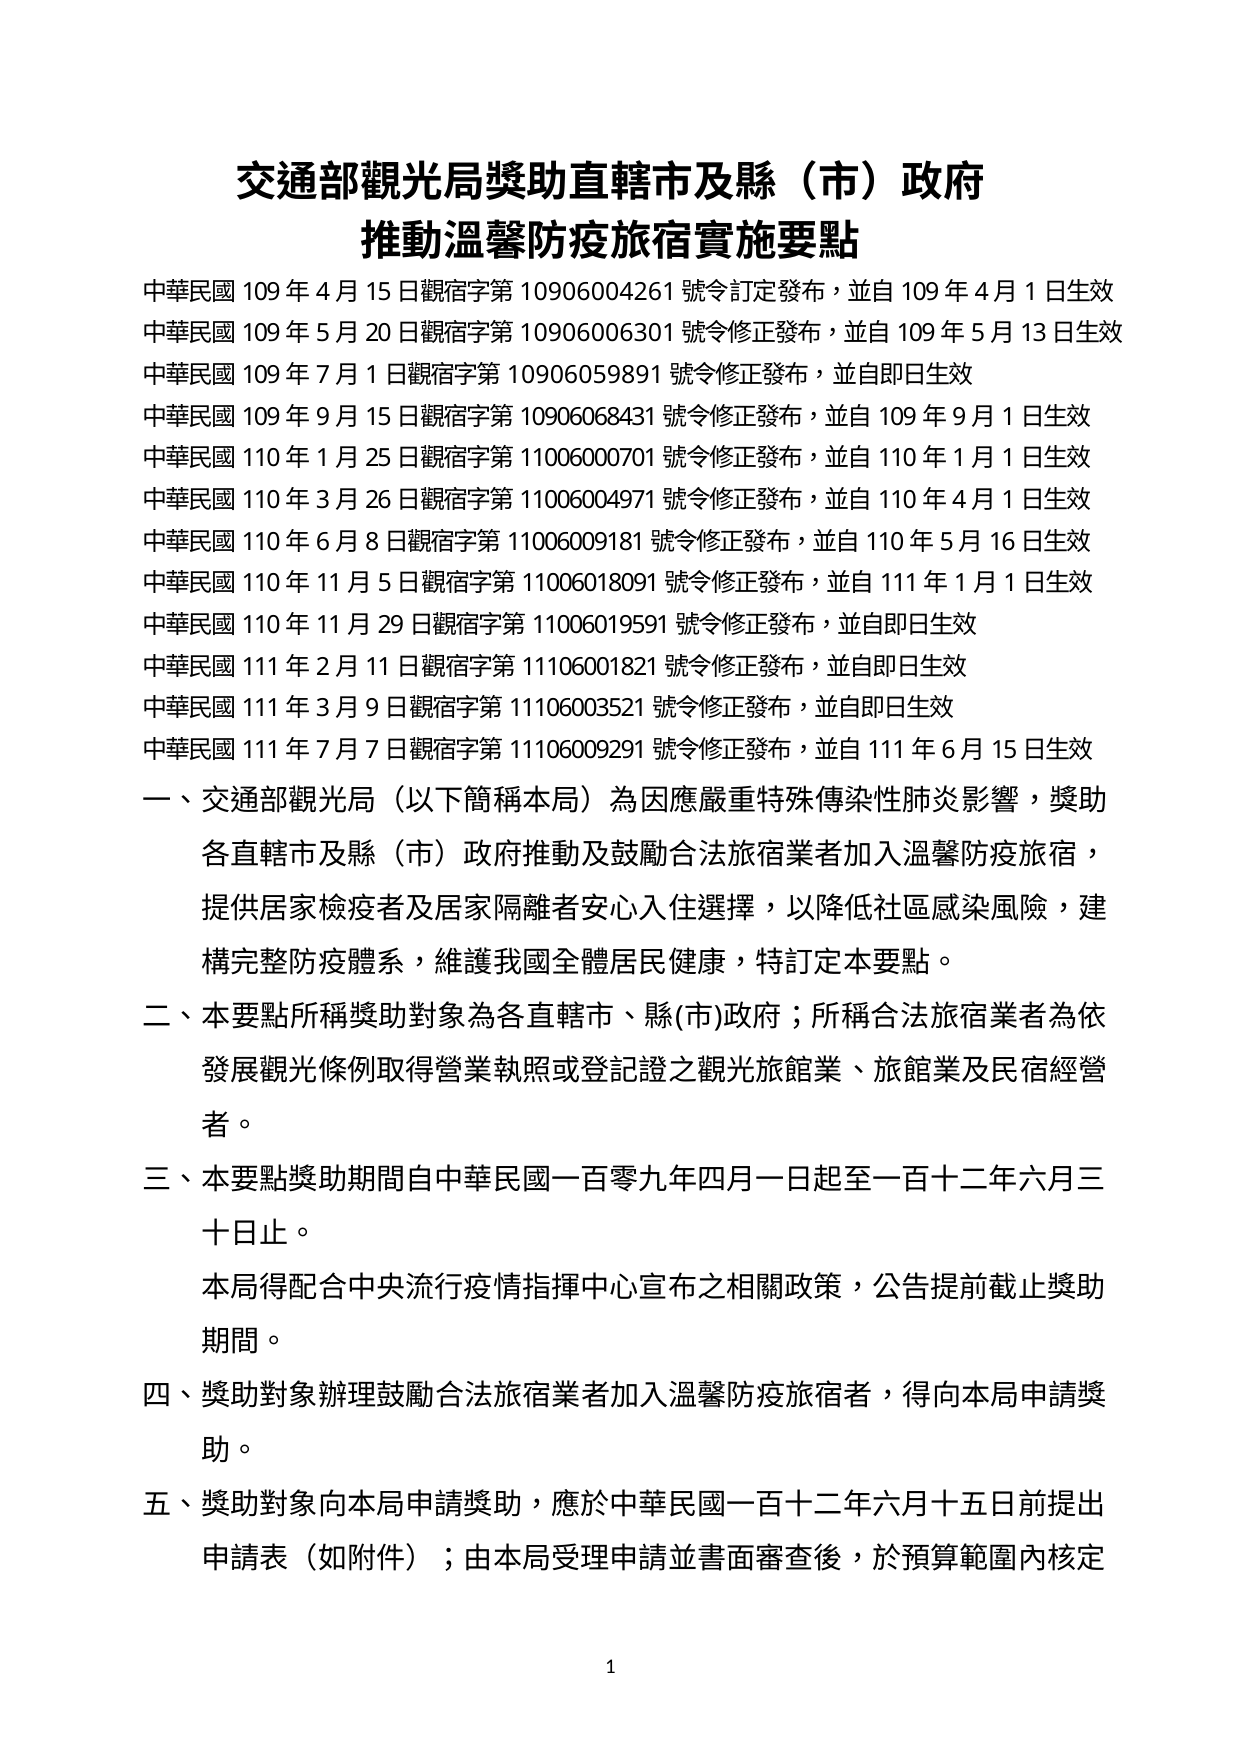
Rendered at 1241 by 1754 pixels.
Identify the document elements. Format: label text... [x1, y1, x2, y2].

list 獎助對象向本局申請獎助，應於中華民國一百十二年六月十五日前提出申請表（如附件）；由本局受理申請並書面審查後，於預算範圍內核定 [142, 1471, 1107, 1579]
text 交通部觀光局獎助直轄市及縣（市）政府 推動溫馨防疫旅宿實施要點 [112, 150, 1107, 267]
list 獎助對象辦理鼓勵合法旅宿業者加入溫馨防疫旅宿者，得向本局申請獎助。 [142, 1362, 1107, 1471]
text 中華民國110年1月25日觀宿字第11006000701號令修正發布，並自110年1月1日生效 中華民國110年3月26日觀宿字第11006004971號令修正發布，並自110年4月1日生效 [142, 433, 1149, 517]
list 本要點獎助期間自中華民國一百零九年四月一日起至一百十二年六月三十日止。 本局得配合中央流行疫情指揮中心宣布之相關政策，公告提前截止獎助期間。 [142, 1146, 1107, 1362]
list 交通部觀光局（以下簡稱本局）為因應嚴重特殊傳染性肺炎影響，獎助各直轄市及縣（市）政府推動及鼓勵合法旅宿業者加入溫馨防疫旅宿，提供居家檢疫者及居家隔離者安心入住選擇，以降低社區感染風險，建構完整防疫體系，維護我國全體居民健康，特訂定本要點。 [142, 767, 1107, 983]
text 中華民國109年9月15日觀宿字第10906068431號令修正發布，並自109年9月1日生效 [142, 392, 1149, 433]
text 中華民國109年4月15日觀宿字第10906004261號令訂定發布，並自109年4月1日生效 中華民國109年5月20日觀宿字第10906006301號令修正發布，並自109年5月13日生效 中華民國109年7月1日觀宿字第10906059891號令修正發布，並自即日生效 [142, 267, 1149, 392]
text 中華民國110年6月8日觀宿字第11006009181號令修正發布，並自110年5月16日生效 中華民國110年11月5日觀宿字第11006018091號令修正發布，並自111年1月1日生效 [142, 517, 1149, 600]
list 本要點所稱獎助對象為各直轄市、縣(市)政府；所稱合法旅宿業者為依發展觀光條例取得營業執照或登記證之觀光旅館業、旅館業及民宿經營者。 [142, 983, 1107, 1146]
text 中華民國110年11月29日觀宿字第11006019591號令修正發布，並自即日生效 中華民國111年2月11日觀宿字第11106001821號令修正發布，並自即日生效 中華民國111年3月9日觀宿字第11106003521號令修正發布，並自即日生效 中華民國111年7月7日觀宿字第11106009291號令修正發布，並自111年6月15日生效 [142, 600, 1149, 767]
